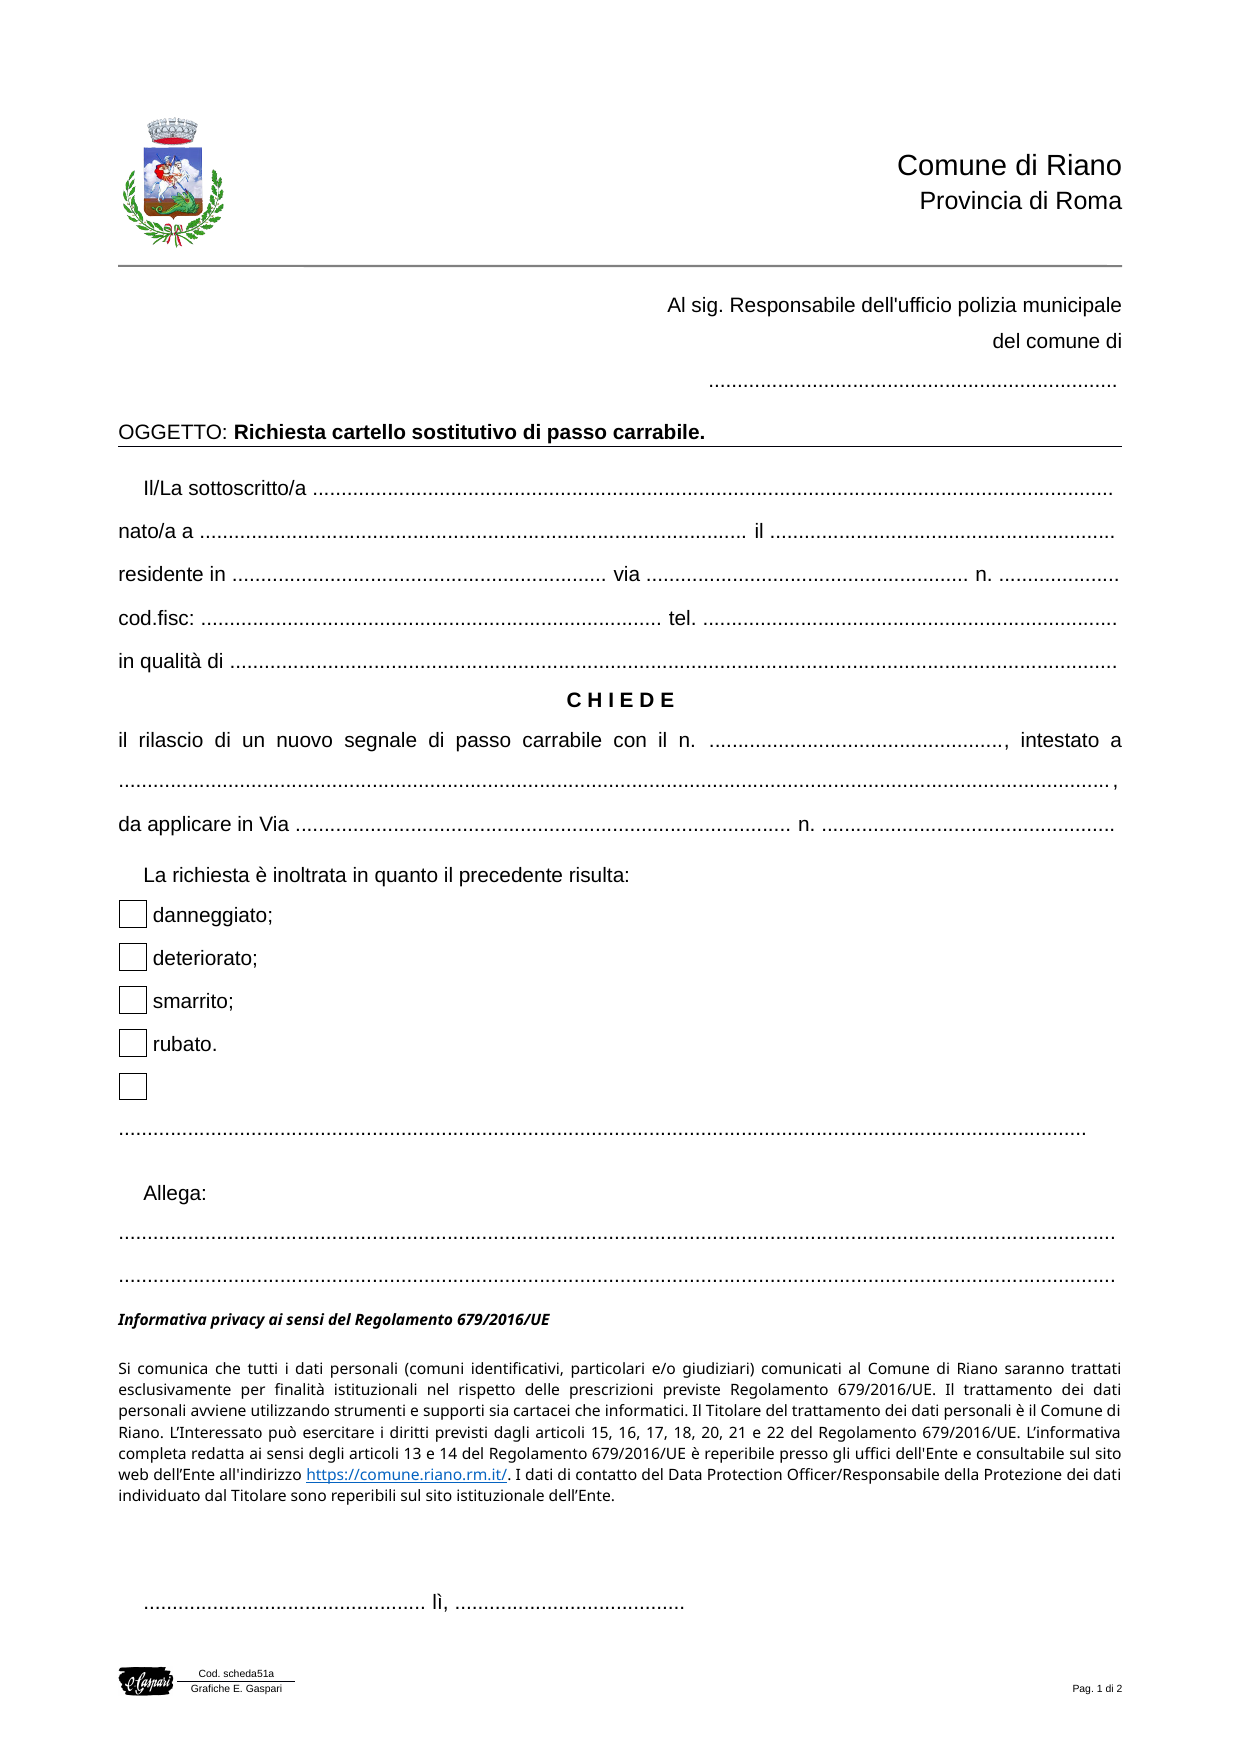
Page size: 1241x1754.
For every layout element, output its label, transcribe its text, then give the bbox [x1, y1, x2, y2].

text OGGETTO: Richiesta cartello sostitutivo di passo carrabile. [118, 420, 1122, 446]
text Informativa privacy ai sensi del Regolamento 679/2016/UE [118, 1309, 1122, 1330]
text cod.fisc: ................................................................................ tel. ........................................................................ [118, 602, 1122, 630]
picture [122, 117, 224, 248]
text ....................................................................... [708, 364, 1122, 393]
text danneggiato; [118, 899, 1122, 928]
text in qualità di .......................................................................................................................................................... [118, 645, 1122, 673]
text il rilascio di un nuovo segnale di passo carrabile con il n. ..................................................., intestato a ............................................................................................................................................................................, [118, 724, 1122, 793]
text deteriorato; [118, 942, 1122, 971]
text Provincia di Roma [224, 186, 1122, 215]
text residente in ................................................................. via ........................................................ n. ..................... [118, 558, 1122, 587]
text Allega: [118, 1181, 1122, 1204]
text smarrito; [118, 985, 1122, 1014]
text ........................................................................................................................................................................ [118, 1072, 1122, 1141]
text ............................................................................................................................................................................. [118, 1216, 1122, 1245]
text ................................................. lì, ........................................ [143, 1586, 1122, 1615]
text Il/La sottoscritto/a ........................................................................................................................................... [118, 472, 1122, 501]
picture [118, 1666, 174, 1696]
text C H I E D E [118, 688, 1122, 712]
text Comune di Riano [224, 148, 1122, 181]
text La richiesta è inoltrata in quanto il precedente risulta: [118, 863, 1122, 887]
text Al sig. Responsabile dell'ufficio polizia municipale del comune di [531, 293, 1122, 352]
text da applicare in Via ...................................................................................... n. ................................................... [118, 808, 1122, 836]
text Si comunica che tutti i dati personali (comuni identificativi, particolari e/o giudiziari) comunicati al Comune di Riano saranno trattati esclusivamente per finalità istituzionali nel rispetto delle prescrizioni previste Regolamento 679/2016/UE. Il trattamento dei dati personali avviene utilizzando strumenti e supporti sia cartacei che informatici. Il Titolare del trattamento dei dati personali è il Comune di Riano. L’Interessato può esercitare i diritti previsti dagli articoli 15, 16, 17, 18, 20, 21 e 22 del Regolamento 679/2016/UE. L’informativa completa redatta ai sensi degli articoli 13 e 14 del Regolamento 679/2016/UE è reperibile presso gli uffici dell'Ente e consultabile sul sito web dell’Ente all'indirizzo https://comune.riano.rm.it/. I dati di contatto del Data Protection Officer/Responsabile della Protezione dei dati individuato dal Titolare sono reperibili sul sito istituzionale dell’Ente. [118, 1336, 1122, 1506]
text rubato. [118, 1028, 1122, 1057]
text ............................................................................................................................................................................. [118, 1259, 1122, 1288]
text nato/a a ............................................................................................... il ............................................................ [118, 515, 1122, 544]
